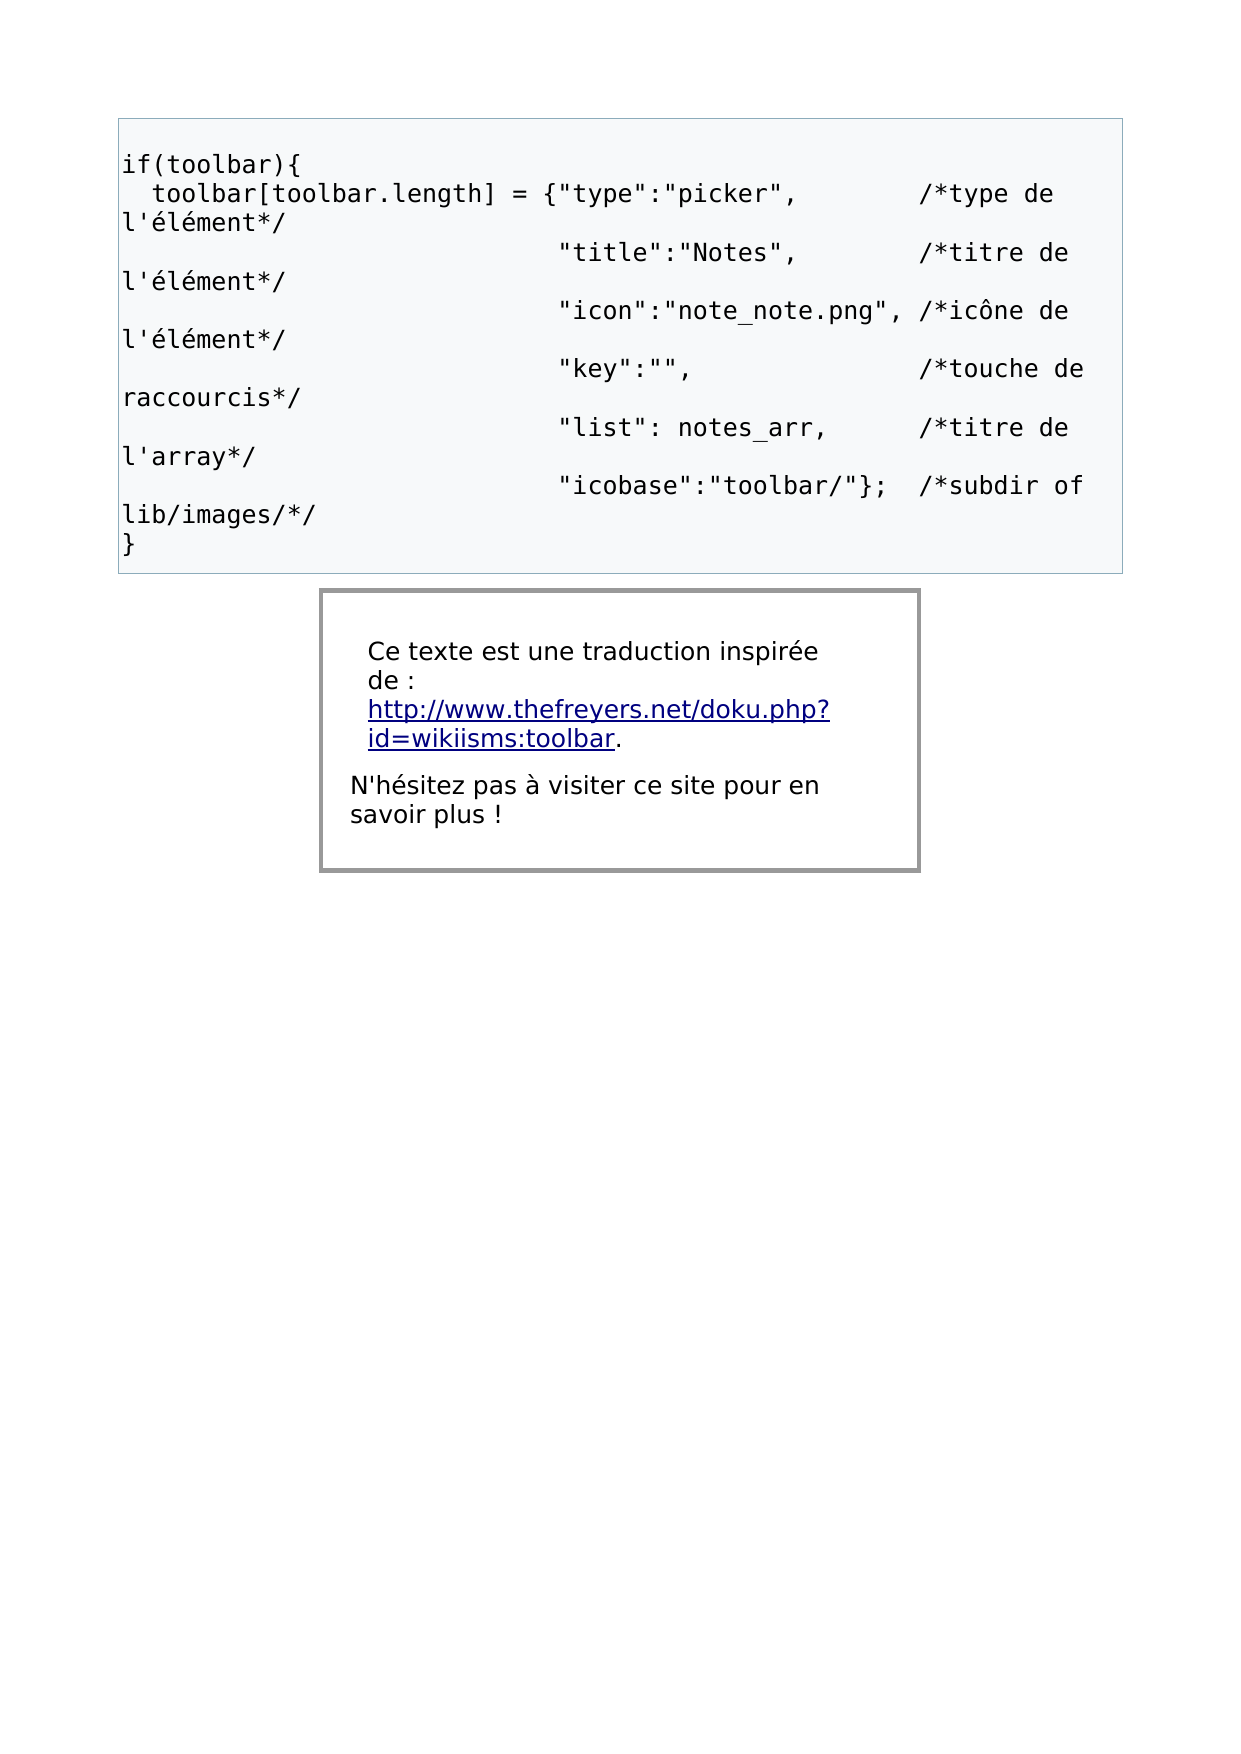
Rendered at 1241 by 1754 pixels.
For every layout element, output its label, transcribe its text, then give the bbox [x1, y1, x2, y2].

table_header if(toolbar){ toolbar[toolbar.length] = {"type":"picker", /*type de l'élément*/ "title":"Notes", /*titre de l'élément*/ "icon":"note_note.png", /*icône de l'élément*/ "key":"", /*touche de raccourcis*/ "list": notes_arr, /*titre de l'array*/ "icobase":"toolbar/"}; /*subdir of lib/images/*/ } [119, 119, 1122, 573]
table_header Ce texte est une traduction inspirée de : http://www.thefreyers.net/doku.php?id=wikiisms:toolbar. N'hésitez pas à visiter ce site pour en savoir plus ! [332, 601, 908, 859]
